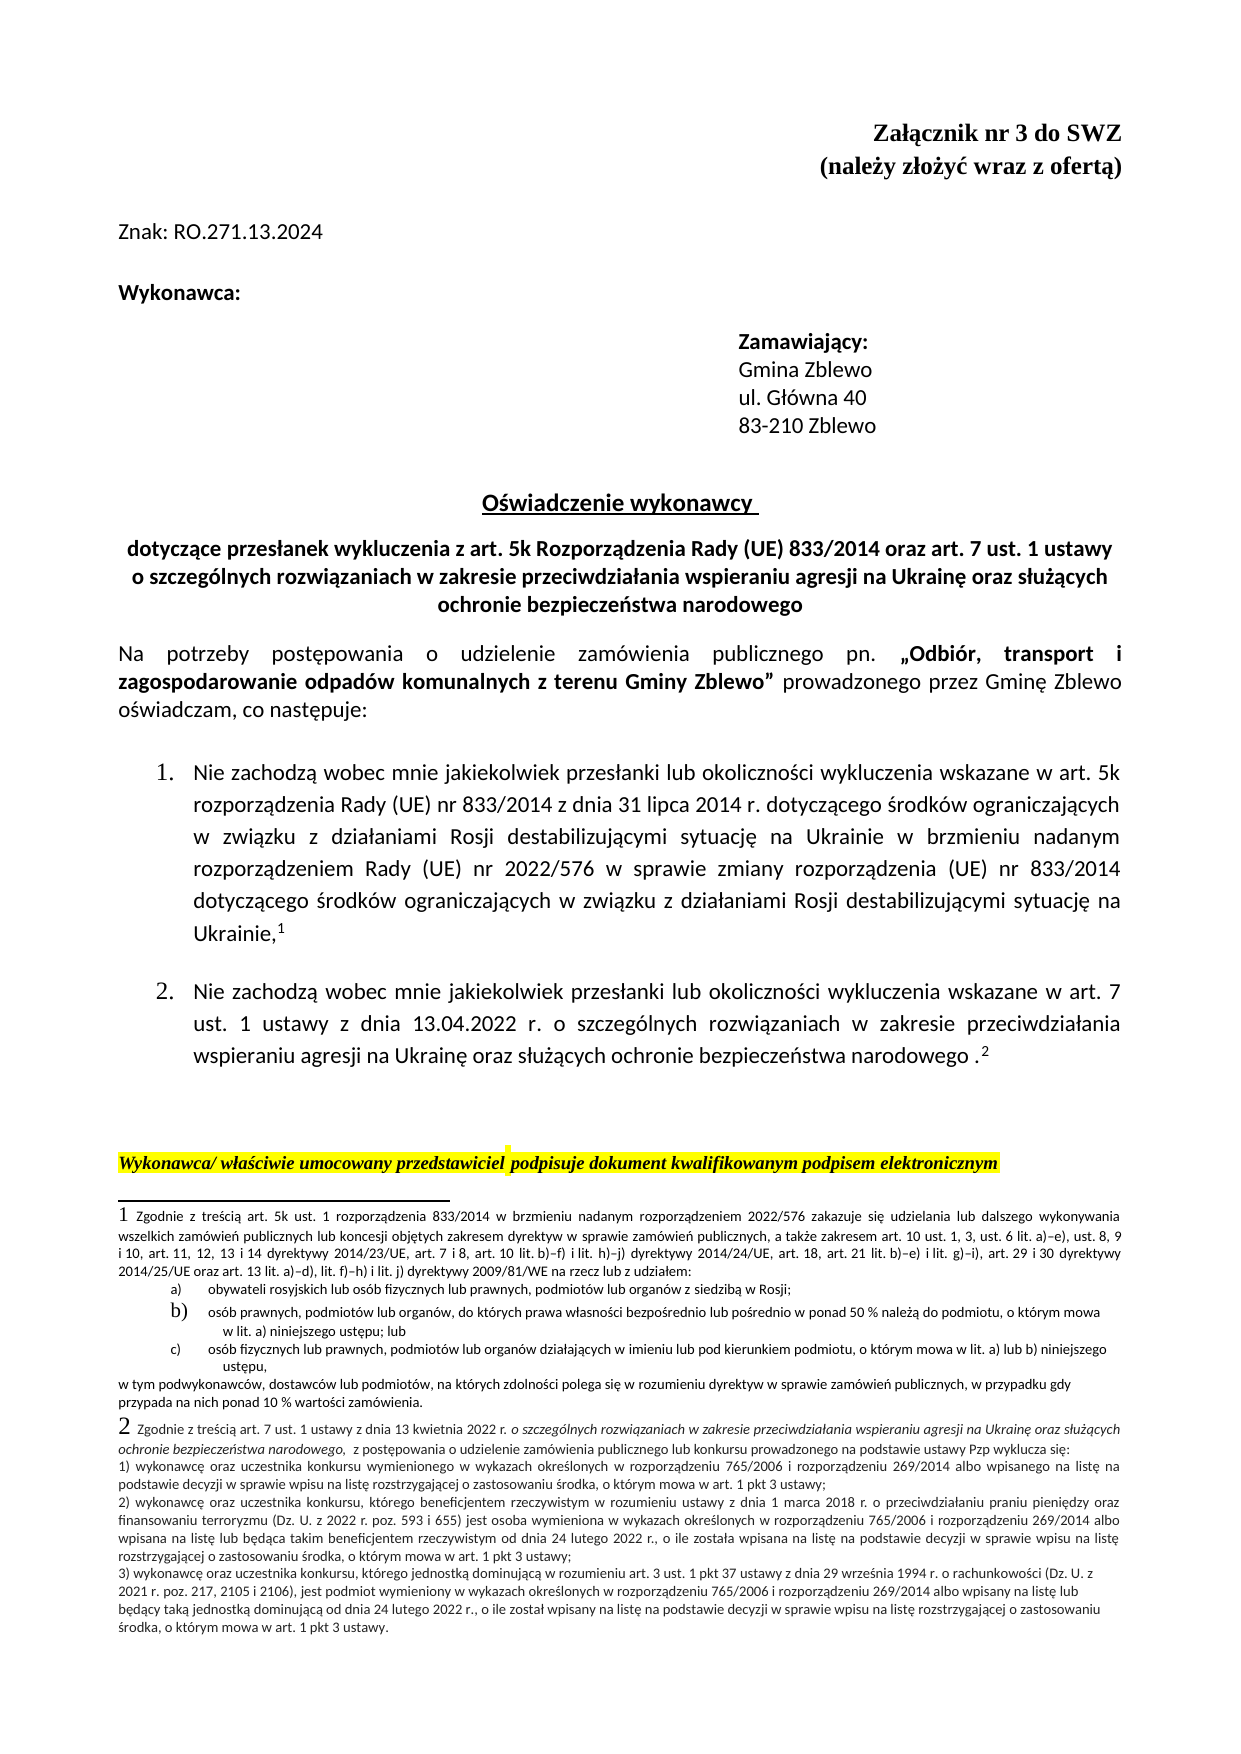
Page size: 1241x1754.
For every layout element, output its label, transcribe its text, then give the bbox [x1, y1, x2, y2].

text dotyczące przesłanek wykluczenia z art. 5k Rozporządzenia Rady (UE) 833/2014 oraz art. 7 ust. 1 ustawy o szczególnych rozwiązaniach w zakresie przeciwdziałania wspieraniu agresji na Ukrainę oraz służących ochronie bezpieczeństwa narodowego [118, 534, 1122, 618]
list obywateli rosyjskich lub osób fizycznych lub prawnych, podmiotów lub organów z siedzibą w Rosji; [170, 1280, 1122, 1298]
text Zamawiający: [664, 327, 1122, 355]
text Na potrzeby postępowania o udzielenie zamówienia publicznego pn. „Odbiór, transport i zagospodarowanie odpadów komunalnych z terenu Gminy Zblewo” prowadzonego przez Gminę Zblewo oświadczam, co następuje: [118, 639, 1122, 723]
list Nie zachodzą wobec mnie jakiekolwiek przesłanki lub okoliczności wykluczenia wskazane w art. 5k rozporządzenia Rady (UE) nr 833/2014 z dnia 31 lipca 2014 r. dotyczącego środków ograniczających w związku z działaniami Rosji destabilizującymi sytuację na Ukrainie w brzmieniu nadanym rozporządzeniem Rady (UE) nr 2022/576 w sprawie zmiany rozporządzenia (UE) nr 833/2014 dotyczącego środków ograniczających w związku z działaniami Rosji destabilizującymi sytuację na Ukrainie, [156, 757, 1122, 947]
text Znak: RO.271.13.2024 [118, 217, 1122, 245]
list Nie zachodzą wobec mnie jakiekolwiek przesłanki lub okoliczności wykluczenia wskazane w art. 7 ust. 1 ustawy z dnia 13.04.2022 r. o szczególnych rozwiązaniach w zakresie przeciwdziałania wspieraniu agresji na Ukrainę oraz służących ochronie bezpieczeństwa narodowego . [156, 976, 1122, 1069]
text Wykonawca/ właściwie umocowany przedstawiciel podpisuje dokument kwalifikowanym podpisem elektronicznym [118, 1145, 1122, 1176]
list w tym podwykonawców, dostawców lub podmiotów, na których zdolności polega się w rozumieniu dyrektyw w sprawie zamówień publicznych, w przypadku gdy przypada na nich ponad 10 % wartości zamówienia. [118, 1376, 1122, 1411]
text Wykonawca: [118, 277, 1122, 307]
list osób fizycznych lub prawnych, podmiotów lub organów działających w imieniu lub pod kierunkiem podmiotu, o którym mowa w lit. a) lub b) niniejszego ustępu, [170, 1340, 1122, 1376]
list 3) wykonawcę oraz uczestnika konkursu, którego jednostką dominującą w rozumieniu art. 3 ust. 1 pkt 37 ustawy z dnia 29 września 1994 r. o rachunkowości (Dz. U. z 2021 r. poz. 217, 2105 i 2106), jest podmiot wymieniony w wykazach określonych w rozporządzeniu 765/2006 i rozporządzeniu 269/2014 albo wpisany na listę lub będący taką jednostką dominującą od dnia 24 lutego 2022 r., o ile został wpisany na listę na podstawie decyzji w sprawie wpisu na listę rozstrzygającej o zastosowaniu środka, o którym mowa w art. 1 pkt 3 ustawy. [118, 1564, 1122, 1636]
text Załącznik nr 3 do SWZ [118, 118, 1122, 147]
list osób prawnych, podmiotów lub organów, do których prawa własności bezpośrednio lub pośrednio w ponad 50 % należą do podmiotu, o którym mowa w lit. a) niniejszego ustępu; lub [170, 1298, 1122, 1340]
list Zgodnie z treścią art. 7 ust. 1 ustawy z dnia 13 kwietnia 2022 r. o szczególnych rozwiązaniach w zakresie przeciwdziałania wspieraniu agresji na Ukrainę oraz służących ochronie bezpieczeństwa narodowego, z postępowania o udzielenie zamówienia publicznego lub konkursu prowadzonego na podstawie ustawy Pzp wyklucza się: [118, 1411, 1122, 1458]
text Oświadczenie wykonawcy [118, 487, 1122, 517]
list Zgodnie z treścią art. 5k ust. 1 rozporządzenia 833/2014 w brzmieniu nadanym rozporządzeniem 2022/576 zakazuje się udzielania lub dalszego wykonywania wszelkich zamówień publicznych lub koncesji objętych zakresem dyrektyw w sprawie zamówień publicznych, a także zakresem art. 10 ust. 1, 3, ust. 6 lit. a)–e), ust. 8, 9 i 10, art. 11, 12, 13 i 14 dyrektywy 2014/23/UE, art. 7 i 8, art. 10 lit. b)–f) i lit. h)–j) dyrektywy 2014/24/UE, art. 18, art. 21 lit. b)–e) i lit. g)–i), art. 29 i 30 dyrektywy 2014/25/UE oraz art. 13 lit. a)–d), lit. f)–h) i lit. j) dyrektywy 2009/81/WE na rzecz lub z udziałem: [118, 1201, 1122, 1280]
list 2) wykonawcę oraz uczestnika konkursu, którego beneficjentem rzeczywistym w rozumieniu ustawy z dnia 1 marca 2018 r. o przeciwdziałaniu praniu pieniędzy oraz finansowaniu terroryzmu (Dz. U. z 2022 r. poz. 593 i 655) jest osoba wymieniona w wykazach określonych w rozporządzeniu 765/2006 i rozporządzeniu 269/2014 albo wpisana na listę lub będąca takim beneficjentem rzeczywistym od dnia 24 lutego 2022 r., o ile została wpisana na listę na podstawie decyzji w sprawie wpisu na listę rozstrzygającej o zastosowaniu środka, o którym mowa w art. 1 pkt 3 ustawy; [118, 1493, 1122, 1564]
text (należy złożyć wraz z ofertą) [118, 151, 1122, 180]
text 83-210 Zblewo [738, 411, 1122, 439]
list 1) wykonawcę oraz uczestnika konkursu wymienionego w wykazach określonych w rozporządzeniu 765/2006 i rozporządzeniu 269/2014 albo wpisanego na listę na podstawie decyzji w sprawie wpisu na listę rozstrzygającej o zastosowaniu środka, o którym mowa w art. 1 pkt 3 ustawy; [118, 1458, 1122, 1493]
text Gmina Zblewo ul. Główna 40 [738, 355, 1122, 411]
